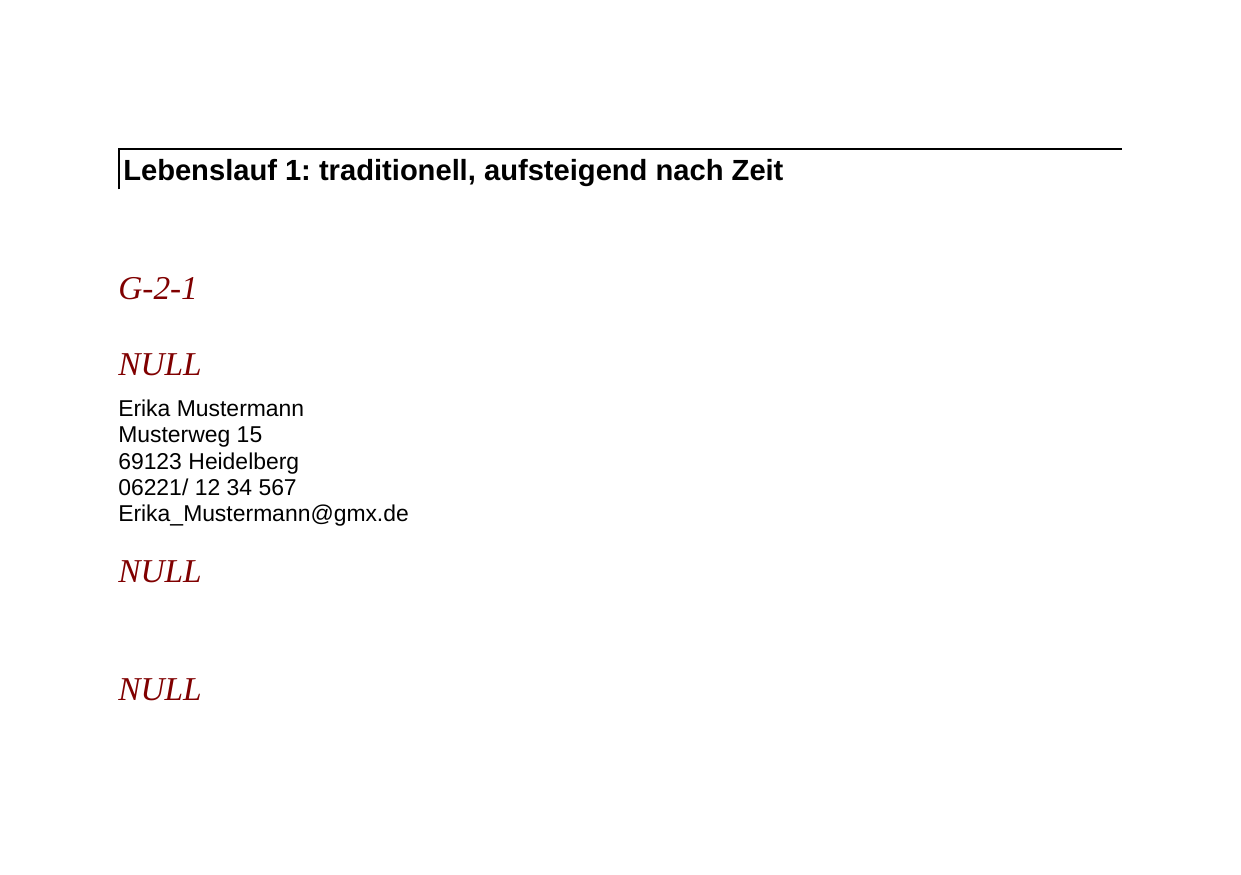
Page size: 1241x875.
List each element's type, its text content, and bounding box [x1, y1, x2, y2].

subtitle NULL [118, 552, 1122, 590]
text 69123 Heidelberg [118, 448, 1122, 474]
text Erika_Mustermann@gmx.de [118, 500, 1122, 527]
subtitle NULL [118, 669, 1122, 707]
text Musterweg 15 [118, 421, 1122, 448]
subtitle Lebenslauf 1: traditionell, aufsteigend nach Zeit [120, 150, 1122, 189]
subtitle NULL [118, 344, 1122, 382]
subtitle G-2-1 [118, 268, 1122, 307]
text 06221/ 12 34 567 [118, 474, 1122, 500]
text Erika Mustermann [118, 395, 1122, 421]
